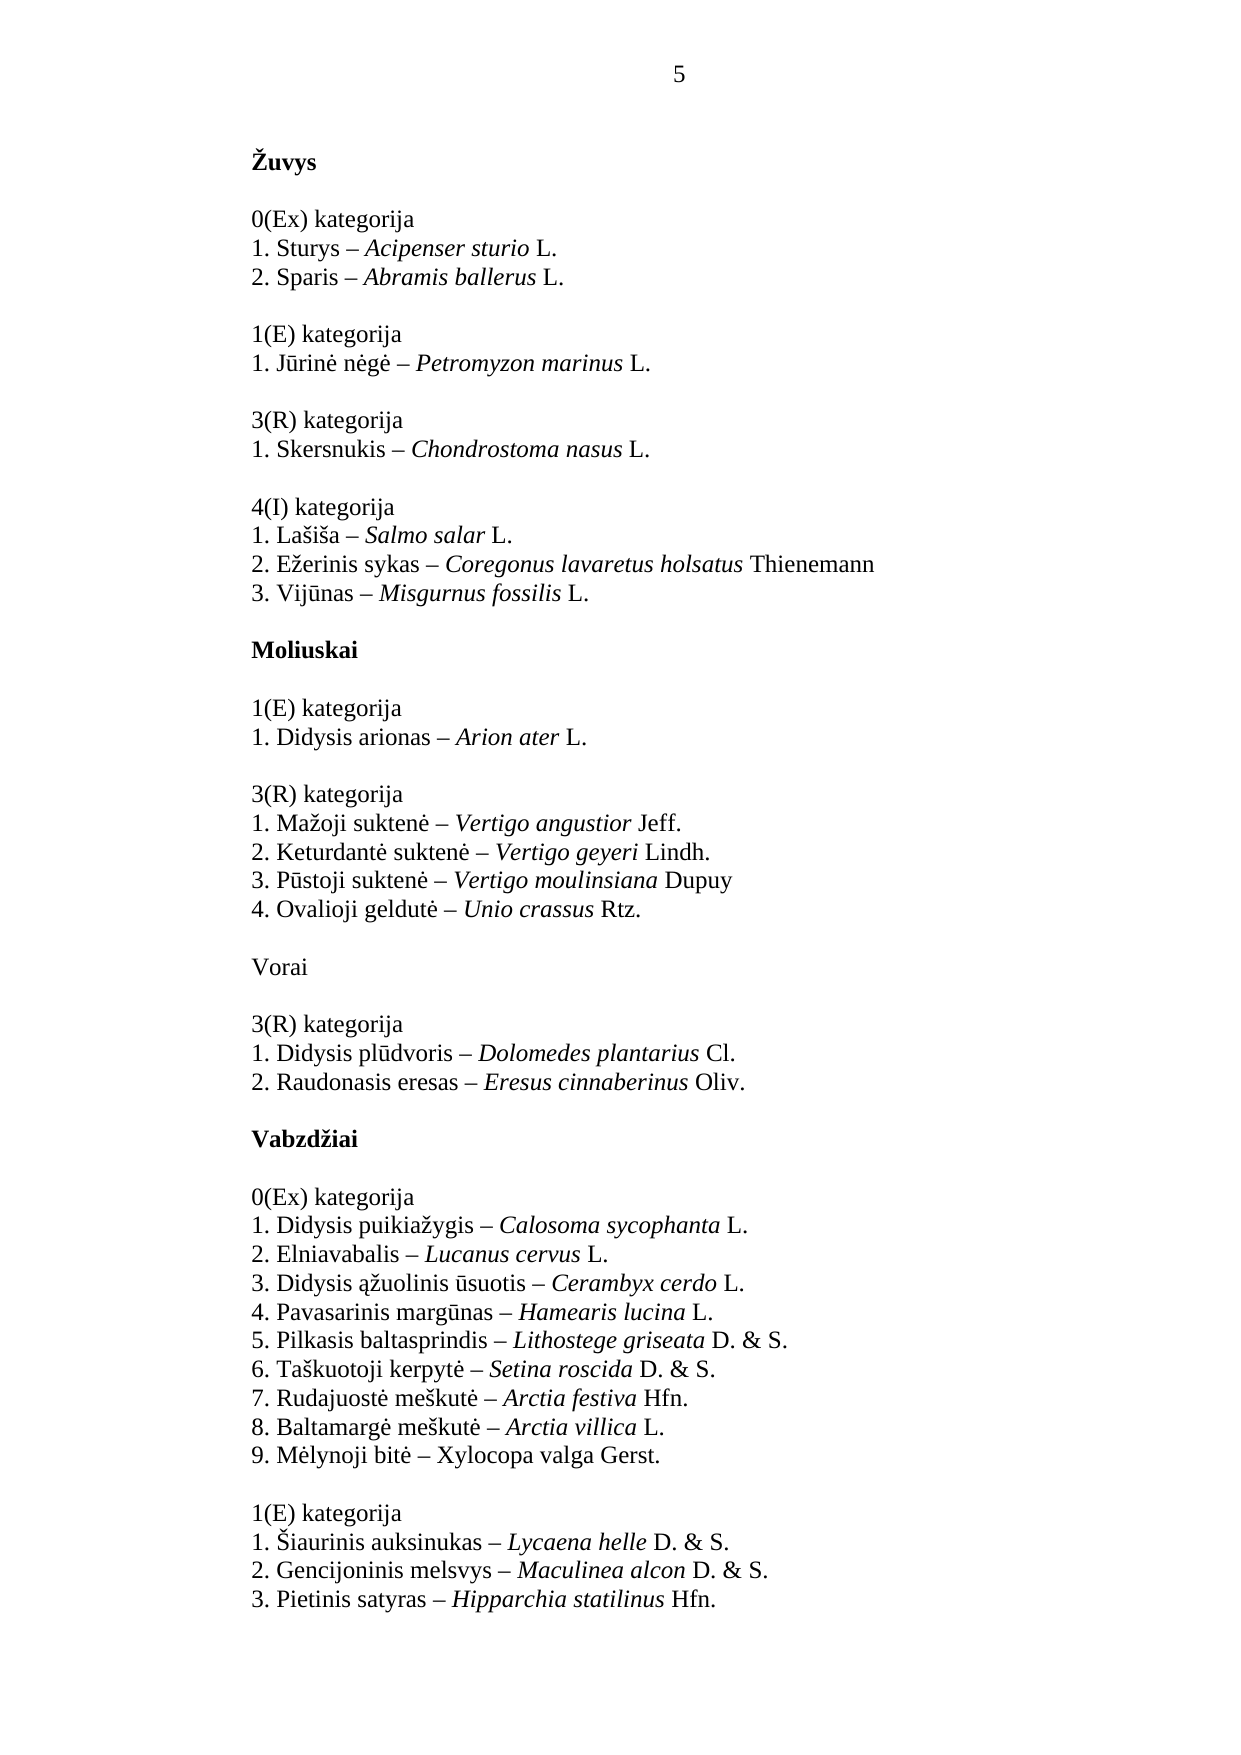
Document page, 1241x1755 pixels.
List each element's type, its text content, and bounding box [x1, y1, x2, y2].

text 1(E) kategorija [177, 1498, 1181, 1527]
text 3. Vijūnas – Misgurnus fossilis L. [177, 578, 1181, 607]
text 3(R) kategorija [177, 779, 1181, 808]
text Vorai [177, 952, 1181, 981]
text 0(Ex) kategorija [177, 204, 1181, 233]
text 7. Rudajuostė meškutė – Arctia festiva Hfn. [177, 1383, 1181, 1412]
text 9. Mėlynoji bitė – Xylocopa valga Gerst. [177, 1441, 1181, 1469]
text Vabzdžiai [177, 1124, 1181, 1153]
text 3(R) kategorija [177, 1009, 1181, 1038]
text 1. Lašiša – Salmo salar L. [177, 521, 1181, 549]
text 1. Skersnukis – Chondrostoma nasus L. [177, 434, 1181, 463]
text 2. Raudonasis eresas – Eresus cinnaberinus Oliv. [177, 1067, 1181, 1096]
text 1. Jūrinė nėgė – Petromyzon marinus L. [177, 348, 1181, 377]
text 2. Ežerinis sykas – Coregonus lavaretus holsatus Thienemann [177, 549, 1181, 578]
text 3. Pūstoji suktenė – Vertigo moulinsiana Dupuy [177, 866, 1181, 894]
text 3(R) kategorija [177, 406, 1181, 434]
text 1. Didysis puikiažygis – Calosoma sycophanta L. [177, 1211, 1181, 1239]
text 2. Gencijoninis melsvys – Maculinea alcon D. & S. [177, 1556, 1181, 1584]
text 1(E) kategorija [177, 693, 1181, 722]
text 5. Pilkasis baltasprindis – Lithostege griseata D. & S. [177, 1326, 1181, 1354]
text 1. Didysis plūdvoris – Dolomedes plantarius Cl. [177, 1038, 1181, 1067]
text 2. Sparis – Abramis ballerus L. [177, 262, 1181, 291]
text 1. Šiaurinis auksinukas – Lycaena helle D. & S. [177, 1527, 1181, 1556]
text 4. Pavasarinis margūnas – Hamearis lucina L. [177, 1297, 1181, 1326]
text 0(Ex) kategorija [177, 1182, 1181, 1211]
text 3. Didysis ąžuolinis ūsuotis – Cerambyx cerdo L. [177, 1268, 1181, 1297]
text 3. Pietinis satyras – Hipparchia statilinus Hfn. [177, 1584, 1181, 1613]
text 1. Didysis arionas – Arion ater L. [177, 722, 1181, 751]
text 8. Baltamargė meškutė – Arctia villica L. [177, 1412, 1181, 1441]
text 1(E) kategorija [177, 319, 1181, 348]
text 1. Sturys – Acipenser sturio L. [177, 233, 1181, 262]
text Moliuskai [177, 636, 1181, 664]
text 2. Keturdantė suktenė – Vertigo geyeri Lindh. [177, 837, 1181, 866]
text 1. Mažoji suktenė – Vertigo angustior Jeff. [177, 808, 1181, 837]
text Žuvys [177, 147, 1181, 176]
text 2. Elniavabalis – Lucanus cervus L. [177, 1239, 1181, 1268]
text 6. Taškuotoji kerpytė – Setina roscida D. & S. [177, 1354, 1181, 1383]
text 4(I) kategorija [177, 492, 1181, 521]
text 4. Ovalioji geldutė – Unio crassus Rtz. [177, 894, 1181, 923]
